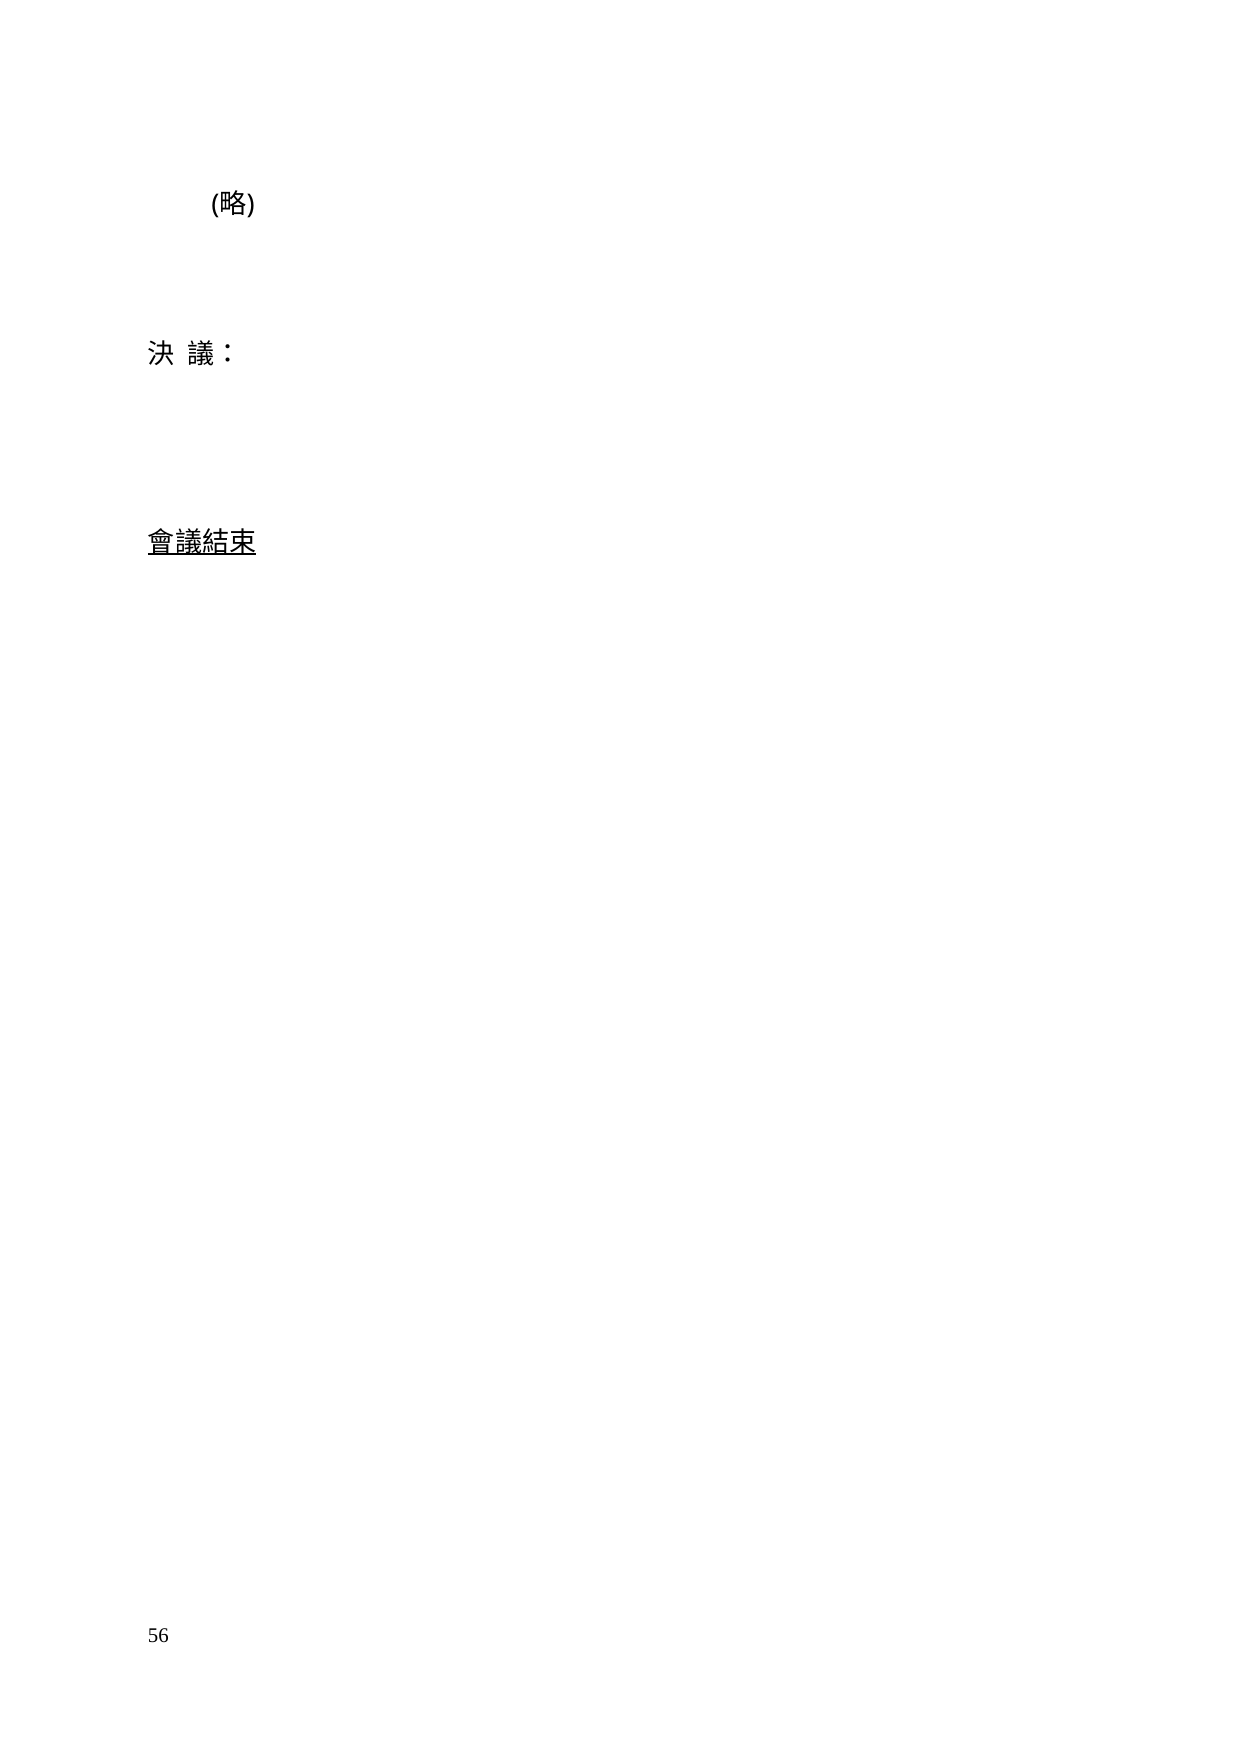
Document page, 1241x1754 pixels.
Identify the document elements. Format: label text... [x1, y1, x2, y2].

text 決 議： [148, 314, 1092, 389]
text (略) [148, 164, 1092, 239]
text 會議結束 [148, 502, 1092, 577]
